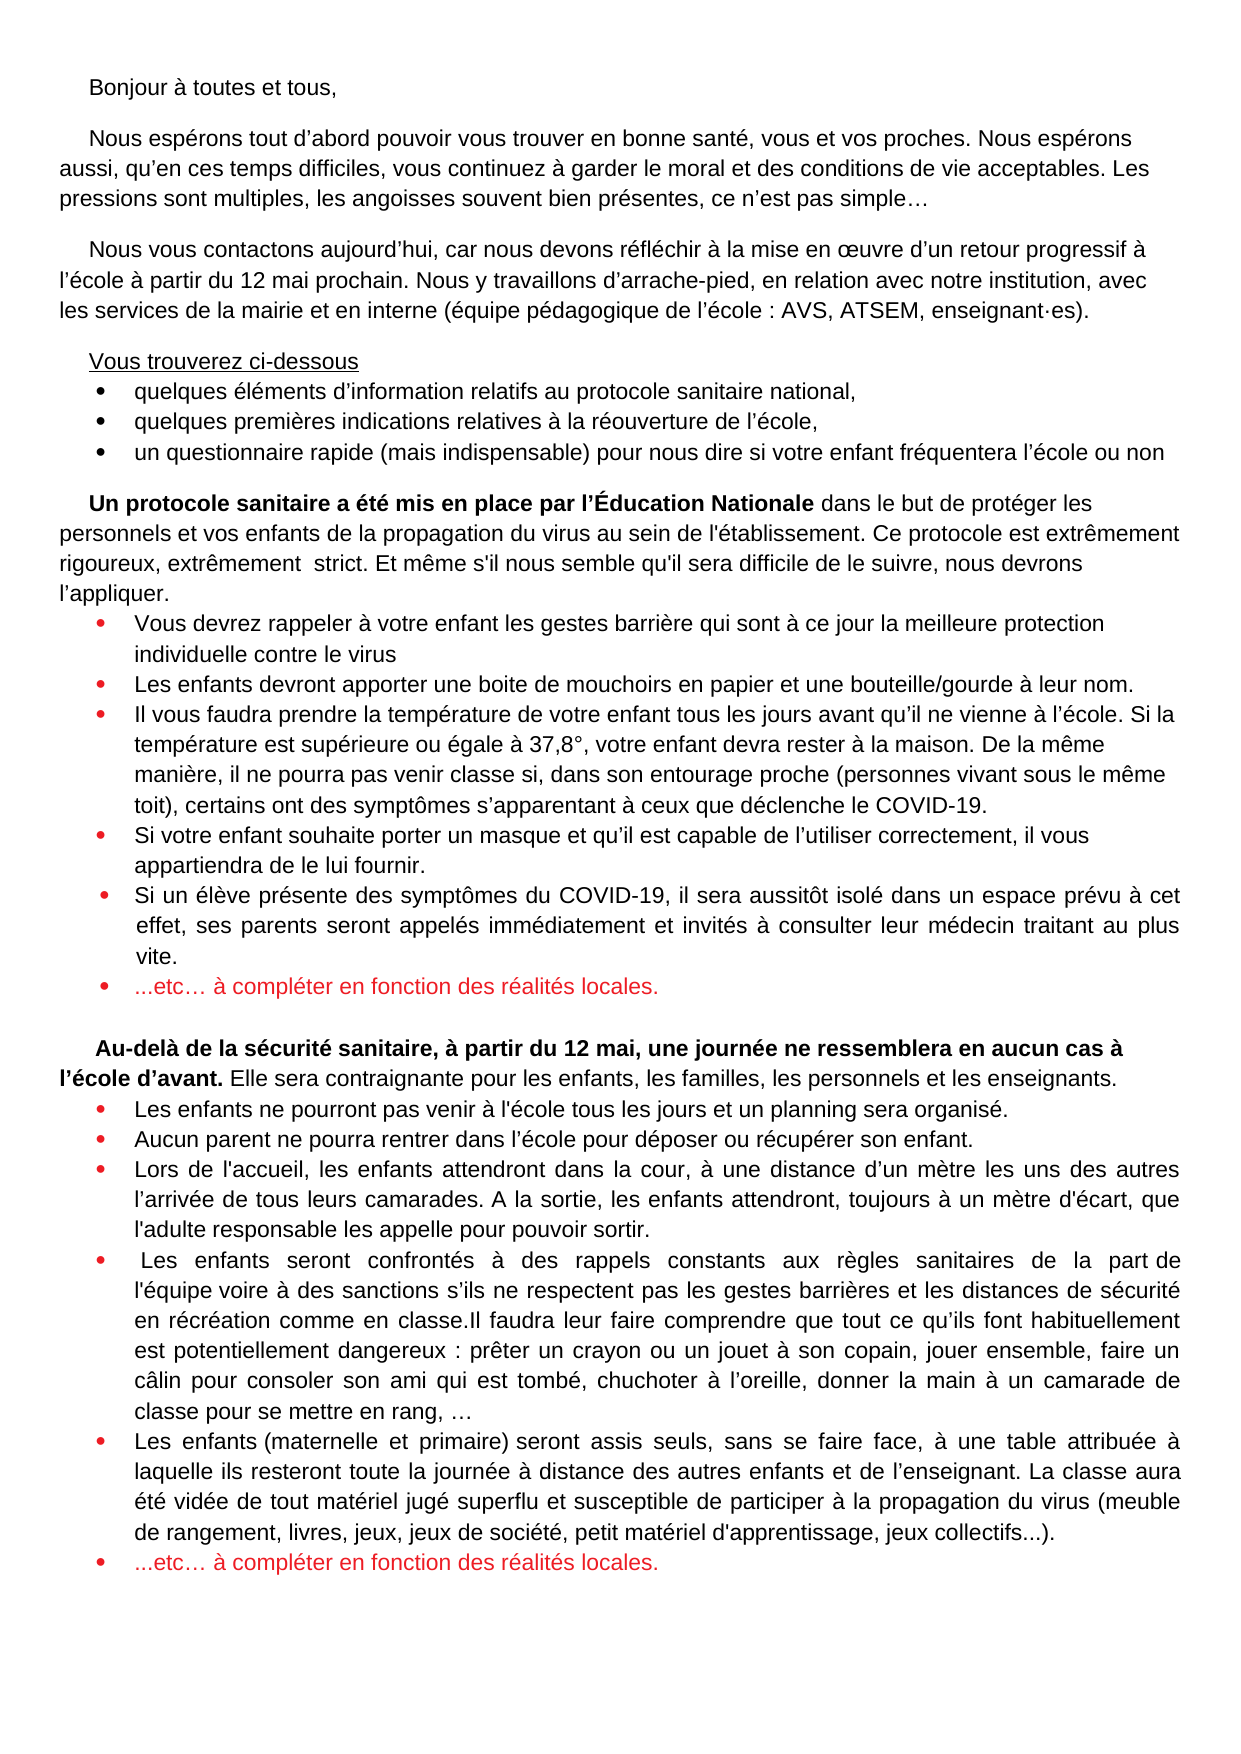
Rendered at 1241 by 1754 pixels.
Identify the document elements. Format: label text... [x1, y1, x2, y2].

list quelques éléments d’information relatifs au protocole sanitaire national, [97, 378, 1181, 404]
list ...etc… à compléter en fonction des réalités locales. [100, 973, 1181, 999]
list quelques premières indications relatives à la réouverture de l’école, [97, 408, 1181, 434]
list Vous devrez rappeler à votre enfant les gestes barrière qui sont à ce jour la meilleure protection individuelle contre le virus [97, 610, 1181, 667]
text Bonjour à toutes et tous, [59, 74, 1181, 100]
list Les enfants seront confrontés à des rappels constants aux règles sanitaires de la part de l'équipe voire à des sanctions s’ils ne respectent pas les gestes barrières et les distances de sécurité en récréation comme en classe.Il faudra leur faire comprendre que tout ce qu’ils font habituellement est potentiellement dangereux : prêter un crayon ou un jouet à son copain, jouer ensemble, faire un câlin pour consoler son ami qui est tombé, chuchoter à l’oreille, donner la main à un camarade de classe pour se mettre en rang, … [97, 1247, 1181, 1424]
list Si votre enfant souhaite porter un masque et qu’il est capable de l’utiliser correctement, il vous appartiendra de le lui fournir. [97, 822, 1181, 878]
text Nous vous contactons aujourd’hui, car nous devons réfléchir à la mise en œuvre d’un retour progressif à l’école à partir du 12 mai prochain. Nous y travaillons d’arrache-pied, en relation avec notre institution, avec les services de la mairie et en interne (équipe pédagogique de l’école : AVS, ATSEM, enseignant·es). [59, 236, 1181, 323]
text Vous trouverez ci-dessous [59, 348, 1181, 374]
list Les enfants (maternelle et primaire) seront assis seuls, sans se faire face, à une table attribuée à laquelle ils resteront toute la journée à distance des autres enfants et de l’enseignant. La classe aura été vidée de tout matériel jugé superflu et susceptible de participer à la propagation du virus (meuble de rangement, livres, jeux, jeux de société, petit matériel d'apprentissage, jeux collectifs...). [97, 1428, 1181, 1545]
list Les enfants ne pourront pas venir à l'école tous les jours et un planning sera organisé. [97, 1096, 1181, 1122]
list ...etc… à compléter en fonction des réalités locales. [97, 1549, 1181, 1575]
list Si un élève présente des symptômes du COVID-19, il sera aussitôt isolé dans un espace prévu à cet effet, ses parents seront appelés immédiatement et invités à consulter leur médecin traitant au plus vite. [100, 882, 1181, 969]
list un questionnaire rapide (mais indispensable) pour nous dire si votre enfant fréquentera l’école ou non [97, 438, 1181, 465]
list Il vous faudra prendre la température de votre enfant tous les jours avant qu’il ne vienne à l’école. Si la température est supérieure ou égale à 37,8°, votre enfant devra rester à la maison. De la même manière, il ne pourra pas venir classe si, dans son entourage proche (personnes vivant sous le même toit), certains ont des symptômes s’apparentant à ceux que déclenche le COVID-19. [97, 701, 1181, 818]
list Aucun parent ne pourra rentrer dans l’école pour déposer ou récupérer son enfant. [97, 1126, 1181, 1152]
text Nous espérons tout d’abord pouvoir vous trouver en bonne santé, vous et vos proches. Nous espérons aussi, qu’en ces temps difficiles, vous continuez à garder le moral et des conditions de vie acceptables. Les pressions sont multiples, les angoisses souvent bien présentes, ce n’est pas simple… [59, 125, 1181, 212]
text Au-delà de la sécurité sanitaire, à partir du 12 mai, une journée ne ressemblera en aucun cas à l’école d’avant. Elle sera contraignante pour les enfants, les familles, les personnels et les enseignants. [59, 1035, 1181, 1092]
list Les enfants devront apporter une boite de mouchoirs en papier et une bouteille/gourde à leur nom. [97, 671, 1181, 697]
list Lors de l'accueil, les enfants attendront dans la cour, à une distance d’un mètre les uns des autres l’arrivée de tous leurs camarades. A la sortie, les enfants attendront, toujours à un mètre d'écart, que l'adulte responsable les appelle pour pouvoir sortir. [97, 1156, 1181, 1243]
text Un protocole sanitaire a été mis en place par l’Éducation Nationale dans le but de protéger les personnels et vos enfants de la propagation du virus au sein de l'établissement. Ce protocole est extrêmement rigoureux, extrêmement strict. Et même s'il nous semble qu'il sera difficile de le suivre, nous devrons l’appliquer. [59, 489, 1181, 606]
